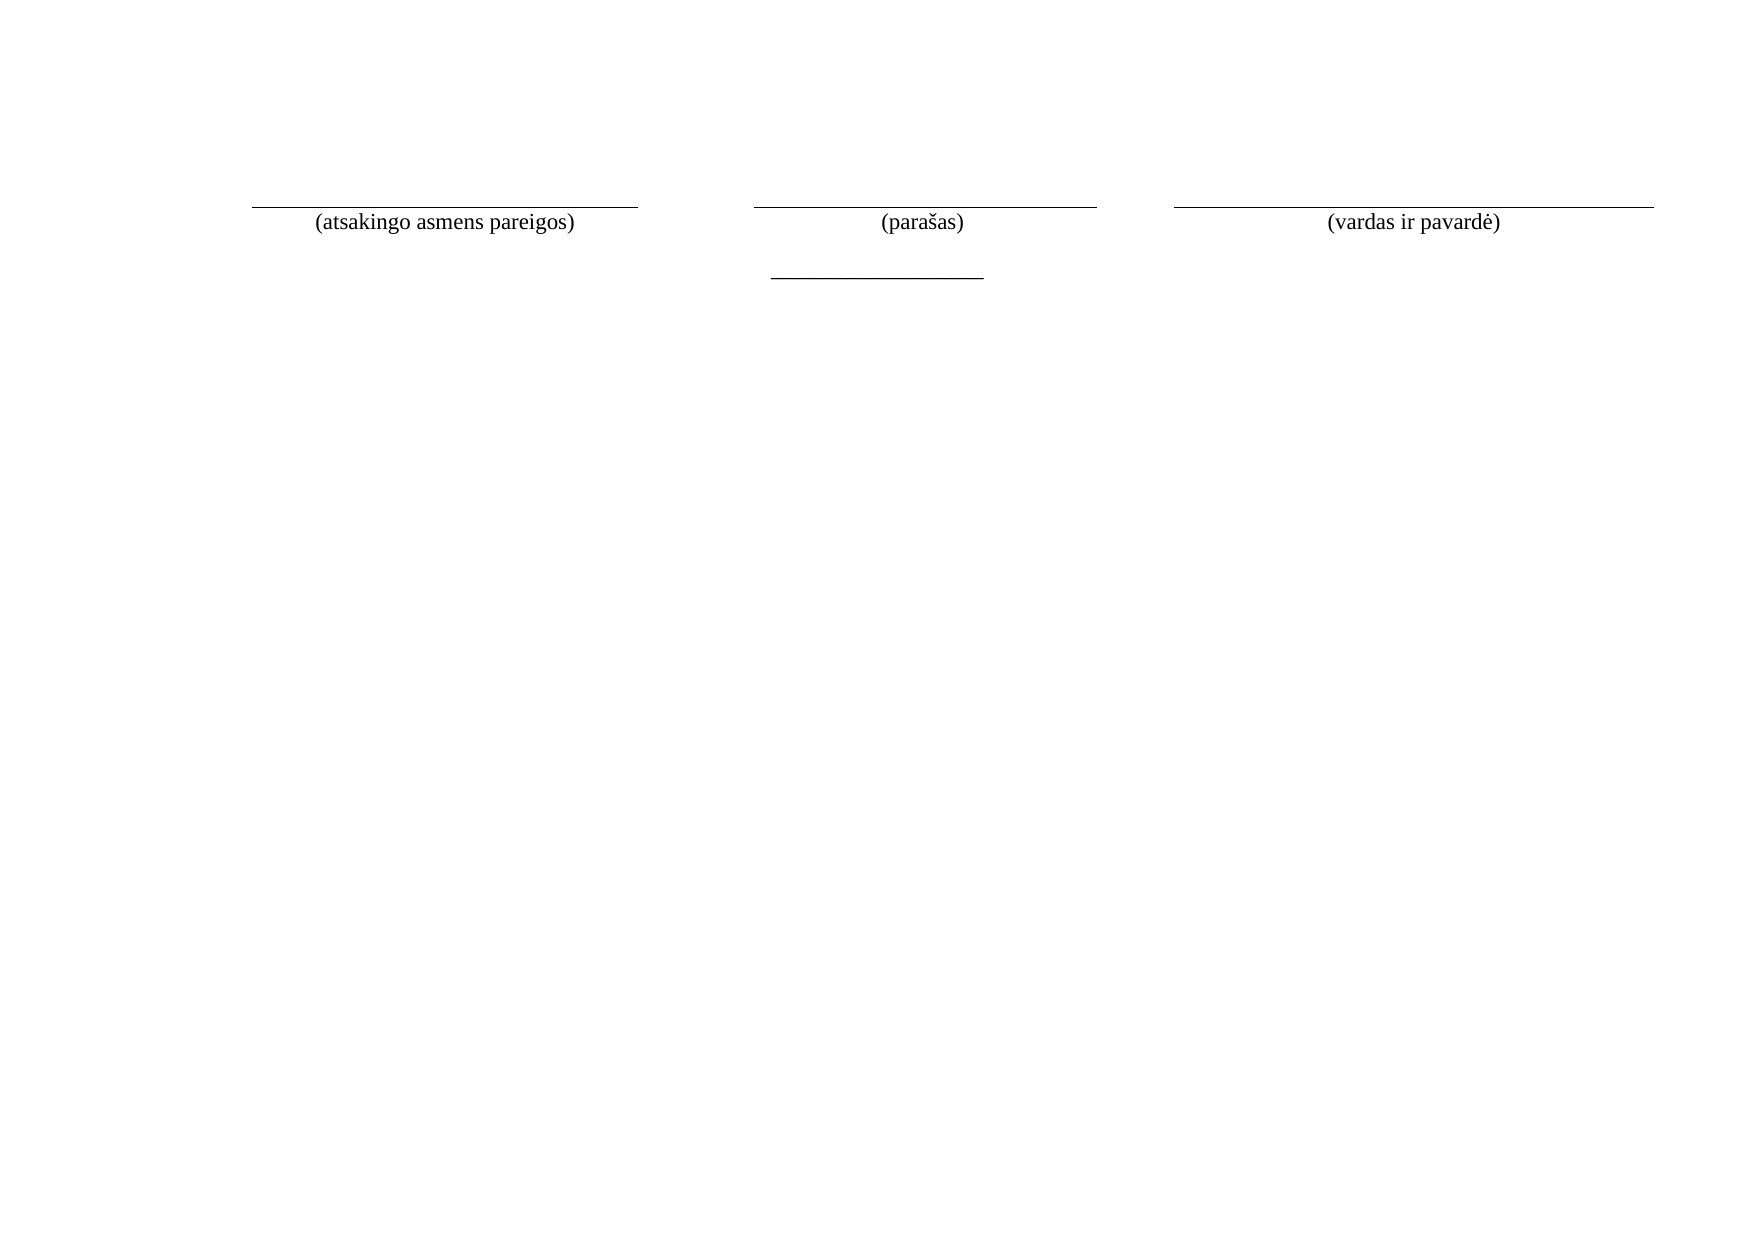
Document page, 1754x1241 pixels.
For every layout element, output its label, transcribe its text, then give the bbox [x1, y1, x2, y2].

text _________________ [118, 253, 1636, 282]
table_cell [1097, 207, 1174, 234]
table_cell [638, 207, 754, 234]
table_cell (parašas) [754, 208, 1097, 234]
table_cell (atsakingo asmens pareigos) [252, 208, 638, 234]
table_cell [118, 207, 252, 234]
table_cell (vardas ir pavardė) [1174, 208, 1654, 234]
